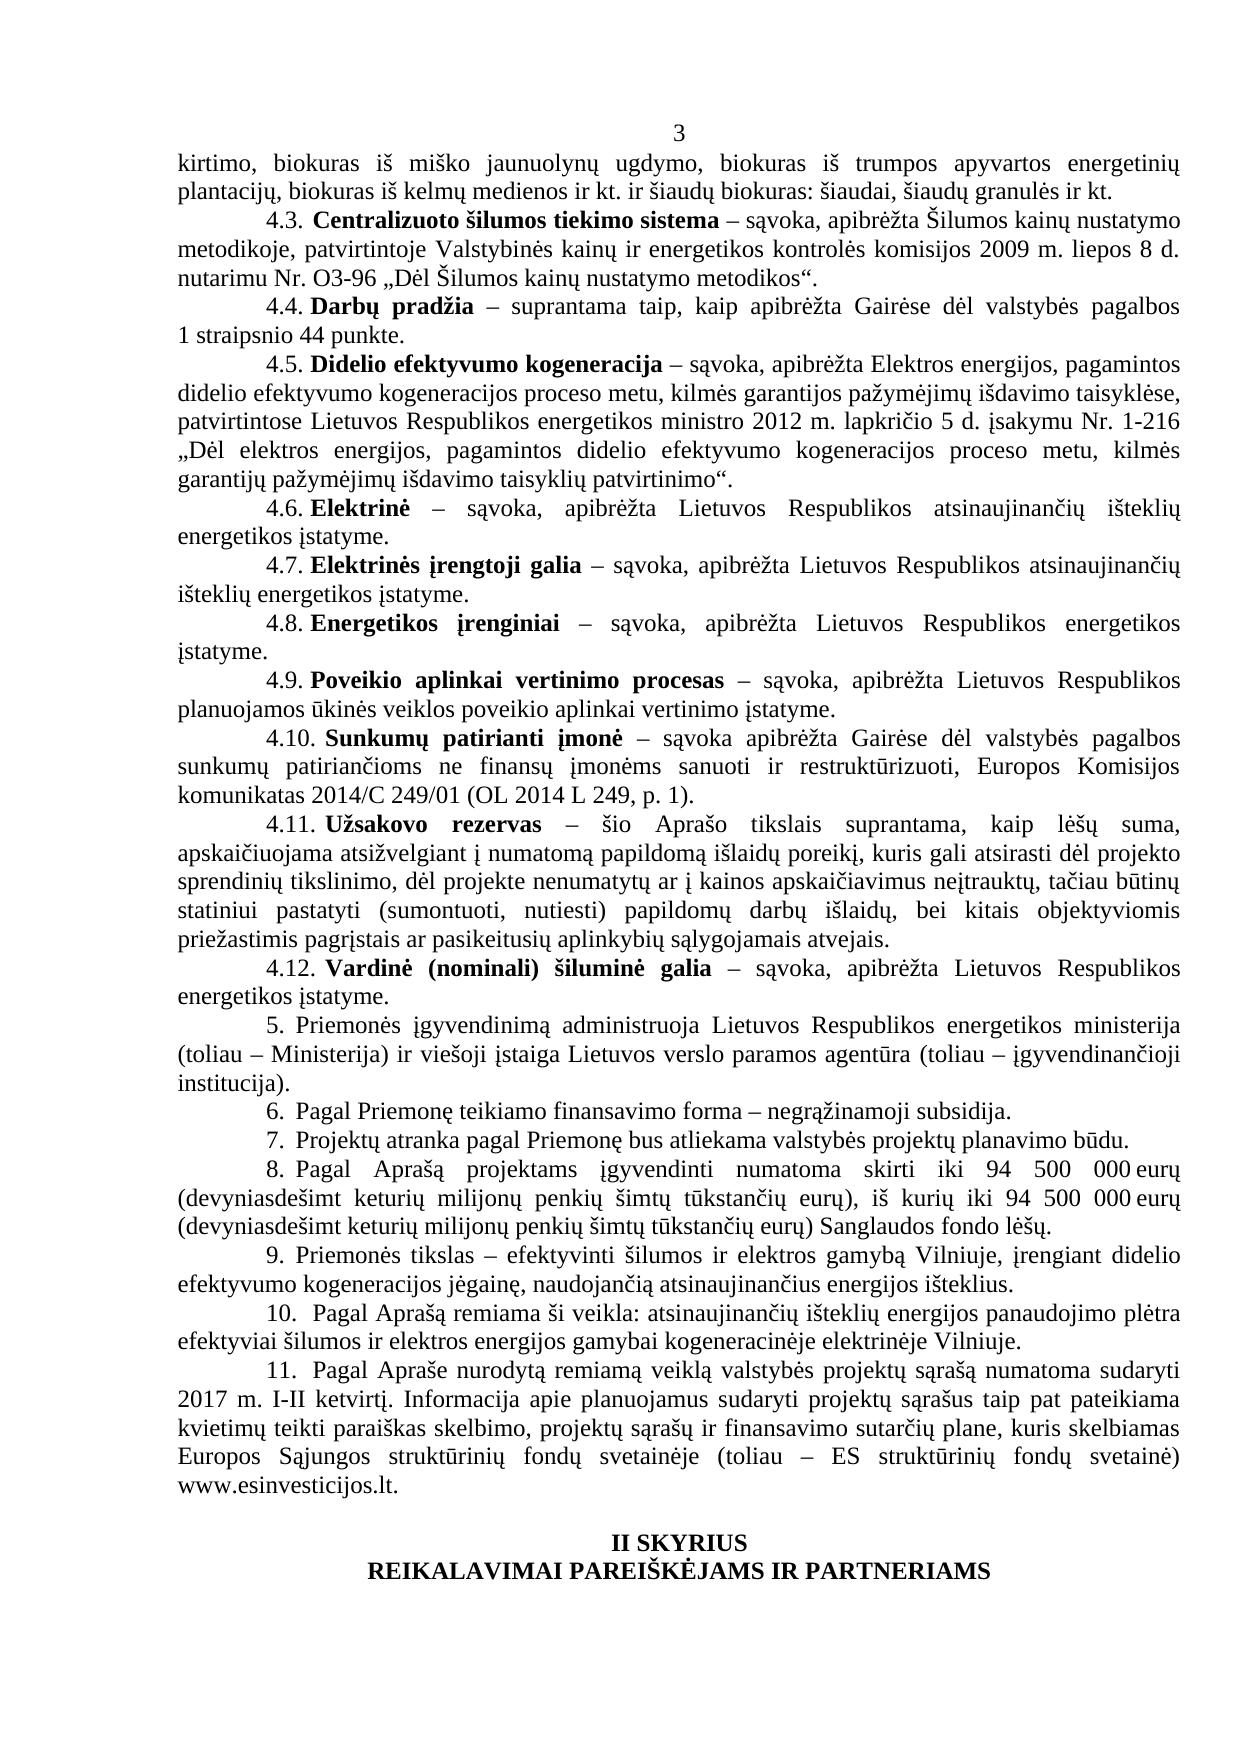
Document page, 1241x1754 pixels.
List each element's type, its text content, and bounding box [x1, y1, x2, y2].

text 4.12. Vardinė (nominali) šiluminė galia – sąvoka, apibrėžta Lietuvos Respublikos energetikos įstatyme. [177, 953, 1181, 1010]
text kirtimo, biokuras iš miško jaunuolynų ugdymo, biokuras iš trumpos apyvartos energetinių plantacijų, biokuras iš kelmų medienos ir kt. ir šiaudų biokuras: šiaudai, šiaudų granulės ir kt. [177, 148, 1181, 205]
text 6. Pagal Priemonę teikiamo finansavimo forma – negrąžinamoji subsidija. [177, 1096, 1181, 1125]
text 4.7. Elektrinės įrengtoji galia – sąvoka, apibrėžta Lietuvos Respublikos atsinaujinančių išteklių energetikos įstatyme. [177, 550, 1181, 608]
text 7. Projektų atranka pagal Priemonę bus atliekama valstybės projektų planavimo būdu. [177, 1125, 1181, 1154]
text 4.5. Didelio efektyvumo kogeneracija – sąvoka, apibrėžta Elektros energijos, pagamintos didelio efektyvumo kogeneracijos proceso metu, kilmės garantijos pažymėjimų išdavimo taisyklėse, patvirtintose Lietuvos Respublikos energetikos ministro 2012 m. lapkričio 5 d. įsakymu Nr. 1-216 „Dėl elektros energijos, pagamintos didelio efektyvumo kogeneracijos proceso metu, kilmės garantijų pažymėjimų išdavimo taisyklių patvirtinimo“. [177, 349, 1181, 493]
text 4.3. Centralizuoto šilumos tiekimo sistema – sąvoka, apibrėžta Šilumos kainų nustatymo metodikoje, patvirtintoje Valstybinės kainų ir energetikos kontrolės komisijos 2009 m. liepos 8 d. nutarimu Nr. O3-96 „Dėl Šilumos kainų nustatymo metodikos“. [177, 205, 1181, 291]
text 8. Pagal Aprašą projektams įgyvendinti numatoma skirti iki 94 500 000 eurų (devyniasdešimt keturių milijonų penkių šimtų tūkstančių eurų), iš kurių iki 94 500 000 eurų (devyniasdešimt keturių milijonų penkių šimtų tūkstančių eurų) Sanglaudos fondo lėšų. [177, 1154, 1181, 1240]
text 4.10. Sunkumų patirianti įmonė – sąvoka apibrėžta Gairėse dėl valstybės pagalbos sunkumų patiriančioms ne finansų įmonėms sanuoti ir restruktūrizuoti, Europos Komisijos komunikatas 2014/C 249/01 (OL 2014 L 249, p. 1). [177, 723, 1181, 809]
text 4.9. Poveikio aplinkai vertinimo procesas – sąvoka, apibrėžta Lietuvos Respublikos planuojamos ūkinės veiklos poveikio aplinkai vertinimo įstatyme. [177, 665, 1181, 723]
text 9. Priemonės tikslas – efektyvinti šilumos ir elektros gamybą Vilniuje, įrengiant didelio efektyvumo kogeneracijos jėgainę, naudojančią atsinaujinančius energijos išteklius. [177, 1240, 1181, 1298]
text REIKALAVIMAI PAREIŠKĖJAMS IR PARTNERIAMS [177, 1556, 1181, 1585]
text II SKYRIUS [177, 1528, 1181, 1556]
text 4.6. Elektrinė – sąvoka, apibrėžta Lietuvos Respublikos atsinaujinančių išteklių energetikos įstatyme. [177, 493, 1181, 550]
text 10. Pagal Aprašą remiama ši veikla: atsinaujinančių išteklių energijos panaudojimo plėtra efektyviai šilumos ir elektros energijos gamybai kogeneracinėje elektrinėje Vilniuje. [177, 1298, 1181, 1355]
text 4.8. Energetikos įrenginiai – sąvoka, apibrėžta Lietuvos Respublikos energetikos įstatyme. [177, 608, 1181, 665]
text 4.11. Užsakovo rezervas – šio Aprašo tikslais suprantama, kaip lėšų suma, apskaičiuojama atsižvelgiant į numatomą papildomą išlaidų poreikį, kuris gali atsirasti dėl projekto sprendinių tikslinimo, dėl projekte nenumatytų ar į kainos apskaičiavimus neįtrauktų, tačiau būtinų statiniui pastatyti (sumontuoti, nutiesti) papildomų darbų išlaidų, bei kitais objektyviomis priežastimis pagrįstais ar pasikeitusių aplinkybių sąlygojamais atvejais. [177, 809, 1181, 953]
text 4.4. Darbų pradžia – suprantama taip, kaip apibrėžta Gairėse dėl valstybės pagalbos 1 straipsnio 44 punkte. [177, 291, 1181, 349]
text 5. Priemonės įgyvendinimą administruoja Lietuvos Respublikos energetikos ministerija (toliau – Ministerija) ir viešoji įstaiga Lietuvos verslo paramos agentūra (toliau – įgyvendinančioji institucija). [177, 1010, 1181, 1096]
text 11. Pagal Apraše nurodytą remiamą veiklą valstybės projektų sąrašą numatoma sudaryti 2017 m. I-II ketvirtį. Informacija apie planuojamus sudaryti projektų sąrašus taip pat pateikiama kvietimų teikti paraiškas skelbimo, projektų sąrašų ir finansavimo sutarčių plane, kuris skelbiamas Europos Sąjungos struktūrinių fondų svetainėje (toliau – ES struktūrinių fondų svetainė) www.esinvesticijos.lt. [177, 1355, 1181, 1499]
